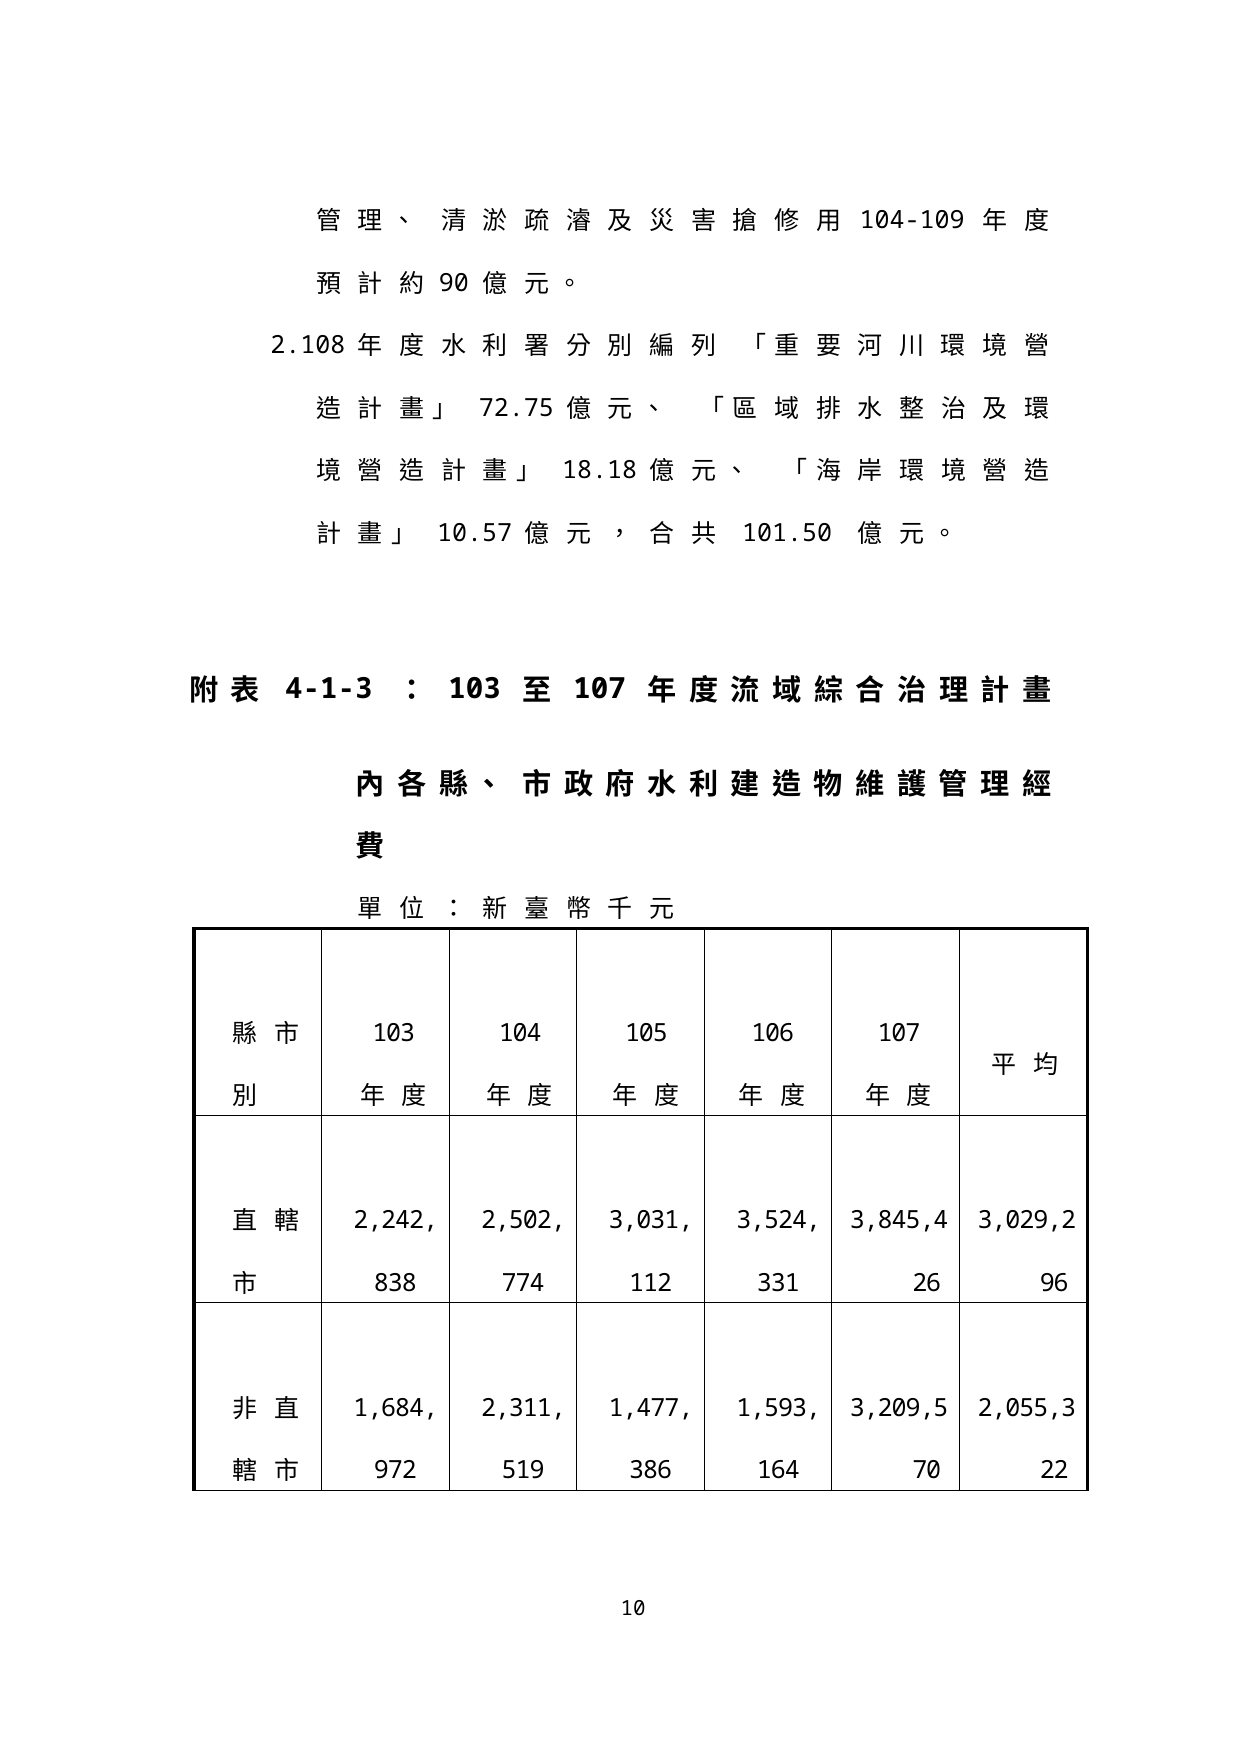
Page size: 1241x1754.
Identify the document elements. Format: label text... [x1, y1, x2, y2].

table_cell 直轄市 [196, 1116, 321, 1302]
text 附表4-1-3：103至107年度流域綜合治理計畫內各縣、市政府水利建造物維護管理經費 單位：新臺幣千元 [183, 615, 1058, 927]
table_cell 3,209,570 [832, 1303, 959, 1490]
text 管理、清淤疏濬及災害搶修用104-109年度預計約90億元。 [183, 177, 1058, 302]
table_cell 2,242,838 [322, 1116, 449, 1302]
table_header 103年度 [322, 930, 449, 1115]
table_cell 3,031,112 [577, 1116, 704, 1302]
table_cell 1,593,164 [705, 1303, 831, 1490]
text 2.108年度水利署分別編列「重要河川環境營造計畫」72.75億元、「區域排水整治及環境營造計畫」18.18億元、「海岸環境營造計畫」10.57億元，合共101.50億元。 [256, 302, 1064, 552]
table_cell 1,684,972 [322, 1303, 449, 1490]
table_cell 1,477,386 [577, 1303, 704, 1490]
table_header 104年度 [450, 930, 576, 1115]
table_cell 非直轄市 [196, 1303, 321, 1490]
table_header 105年度 [577, 930, 704, 1115]
table_cell 3,524,331 [705, 1116, 831, 1302]
table_header 106年度 [705, 930, 831, 1115]
table_cell 3,845,426 [832, 1116, 959, 1302]
table_header 107年度 [832, 930, 959, 1115]
table_cell 3,029,296 [960, 1116, 1086, 1302]
table_cell 2,311,519 [450, 1303, 576, 1490]
table_header 平均 [960, 930, 1086, 1115]
table_cell 2,055,322 [960, 1303, 1086, 1490]
table_cell 2,502,774 [450, 1116, 576, 1302]
table_header 縣市別 [196, 930, 321, 1115]
